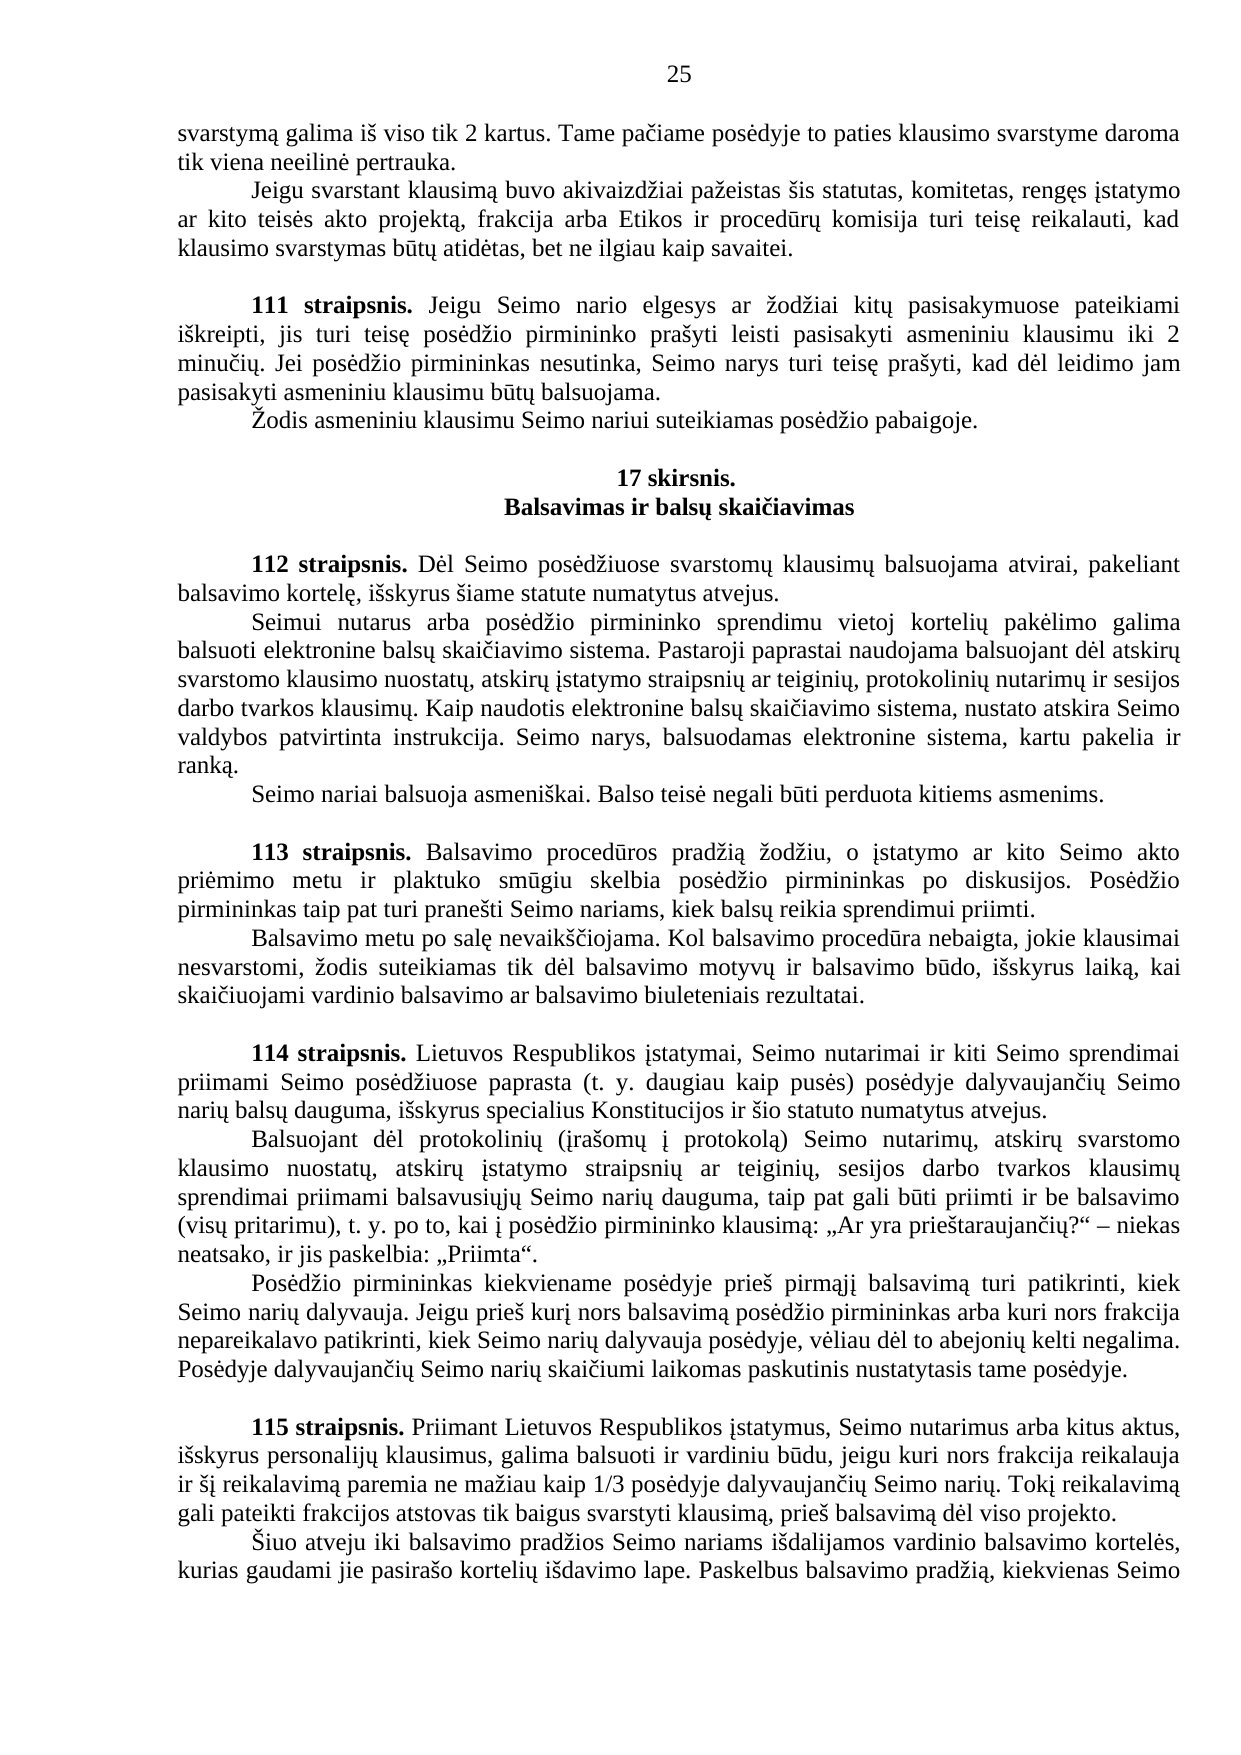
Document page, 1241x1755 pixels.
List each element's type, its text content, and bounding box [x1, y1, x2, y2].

text svarstymą galima iš viso tik 2 kartus. Tame pačiame posėdyje to paties klausimo svarstyme daroma tik viena neeilinė pertrauka. [177, 118, 1181, 176]
text 111 straipsnis. Jeigu Seimo nario elgesys ar žodžiai kitų pasisakymuose pateikiami iškreipti, jis turi teisę posėdžio pirmininko prašyti leisti pasisakyti asmeniniu klausimu iki 2 minučių. Jei posėdžio pirmininkas nesutinka, Seimo narys turi teisę prašyti, kad dėl leidimo jam pasisakyti asmeniniu klausimu būtų balsuojama. [177, 291, 1181, 406]
text 17 skirsnis. [177, 463, 1181, 492]
text Šiuo atveju iki balsavimo pradžios Seimo nariams išdalijamos vardinio balsavimo kortelės, kurias gaudami jie pasirašo kortelių išdavimo lape. Paskelbus balsavimo pradžią, kiekvienas Seimo [177, 1527, 1181, 1584]
text 114 straipsnis. Lietuvos Respublikos įstatymai, Seimo nutarimai ir kiti Seimo sprendimai priimami Seimo posėdžiuose paprasta (t. y. daugiau kaip pusės) posėdyje dalyvaujančių Seimo narių balsų dauguma, išskyrus specialius Konstitucijos ir šio statuto numatytus atvejus. [177, 1038, 1181, 1124]
text Balsavimo metu po salę nevaikščiojama. Kol balsavimo procedūra nebaigta, jokie klausimai nesvarstomi, žodis suteikiamas tik dėl balsavimo motyvų ir balsavimo būdo, išskyrus laiką, kai skaičiuojami vardinio balsavimo ar balsavimo biuleteniais rezultatai. [177, 923, 1181, 1009]
text 115 straipsnis. Priimant Lietuvos Respublikos įstatymus, Seimo nutarimus arba kitus aktus, išskyrus personalijų klausimus, galima balsuoti ir vardiniu būdu, jeigu kuri nors frakcija reikalauja ir šį reikalavimą paremia ne mažiau kaip 1/3 posėdyje dalyvaujančių Seimo narių. Tokį reikalavimą gali pateikti frakcijos atstovas tik baigus svarstyti klausimą, prieš balsavimą dėl viso projekto. [177, 1412, 1181, 1527]
text Balsuojant dėl protokolinių (įrašomų į protokolą) Seimo nutarimų, atskirų svarstomo klausimo nuostatų, atskirų įstatymo straipsnių ar teiginių, sesijos darbo tvarkos klausimų sprendimai priimami balsavusiųjų Seimo narių dauguma, taip pat gali būti priimti ir be balsavimo (visų pritarimu), t. y. po to, kai į posėdžio pirmininko klausimą: „Ar yra prieštaraujančių?“ – niekas neatsako, ir jis paskelbia: „Priimta“. [177, 1124, 1181, 1268]
text 112 straipsnis. Dėl Seimo posėdžiuose svarstomų klausimų balsuojama atvirai, pakeliant balsavimo kortelę, išskyrus šiame statute numatytus atvejus. [177, 549, 1181, 607]
text Seimui nutarus arba posėdžio pirmininko sprendimu vietoj kortelių pakėlimo galima balsuoti elektronine balsų skaičiavimo sistema. Pastaroji paprastai naudojama balsuojant dėl atskirų svarstomo klausimo nuostatų, atskirų įstatymo straipsnių ar teiginių, protokolinių nutarimų ir sesijos darbo tvarkos klausimų. Kaip naudotis elektronine balsų skaičiavimo sistema, nustato atskira Seimo valdybos patvirtinta instrukcija. Seimo narys, balsuodamas elektronine sistema, kartu pakelia ir ranką. [177, 607, 1181, 779]
text Žodis asmeniniu klausimu Seimo nariui suteikiamas posėdžio pabaigoje. [177, 406, 1181, 434]
text Jeigu svarstant klausimą buvo akivaizdžiai pažeistas šis statutas, komitetas, rengęs įstatymo ar kito teisės akto projektą, frakcija arba Etikos ir procedūrų komisija turi teisę reikalauti, kad klausimo svarstymas būtų atidėtas, bet ne ilgiau kaip savaitei. [177, 176, 1181, 262]
text 113 straipsnis. Balsavimo procedūros pradžią žodžiu, o įstatymo ar kito Seimo akto priėmimo metu ir plaktuko smūgiu skelbia posėdžio pirmininkas po diskusijos. Posėdžio pirmininkas taip pat turi pranešti Seimo nariams, kiek balsų reikia sprendimui priimti. [177, 837, 1181, 923]
text Seimo nariai balsuoja asmeniškai. Balso teisė negali būti perduota kitiems asmenims. [177, 779, 1181, 808]
text Balsavimas ir balsų skaičiavimas [177, 492, 1181, 521]
text Posėdžio pirmininkas kiekviename posėdyje prieš pirmąjį balsavimą turi patikrinti, kiek Seimo narių dalyvauja. Jeigu prieš kurį nors balsavimą posėdžio pirmininkas arba kuri nors frakcija nepareikalavo patikrinti, kiek Seimo narių dalyvauja posėdyje, vėliau dėl to abejonių kelti negalima. Posėdyje dalyvaujančių Seimo narių skaičiumi laikomas paskutinis nustatytasis tame posėdyje. [177, 1268, 1181, 1383]
